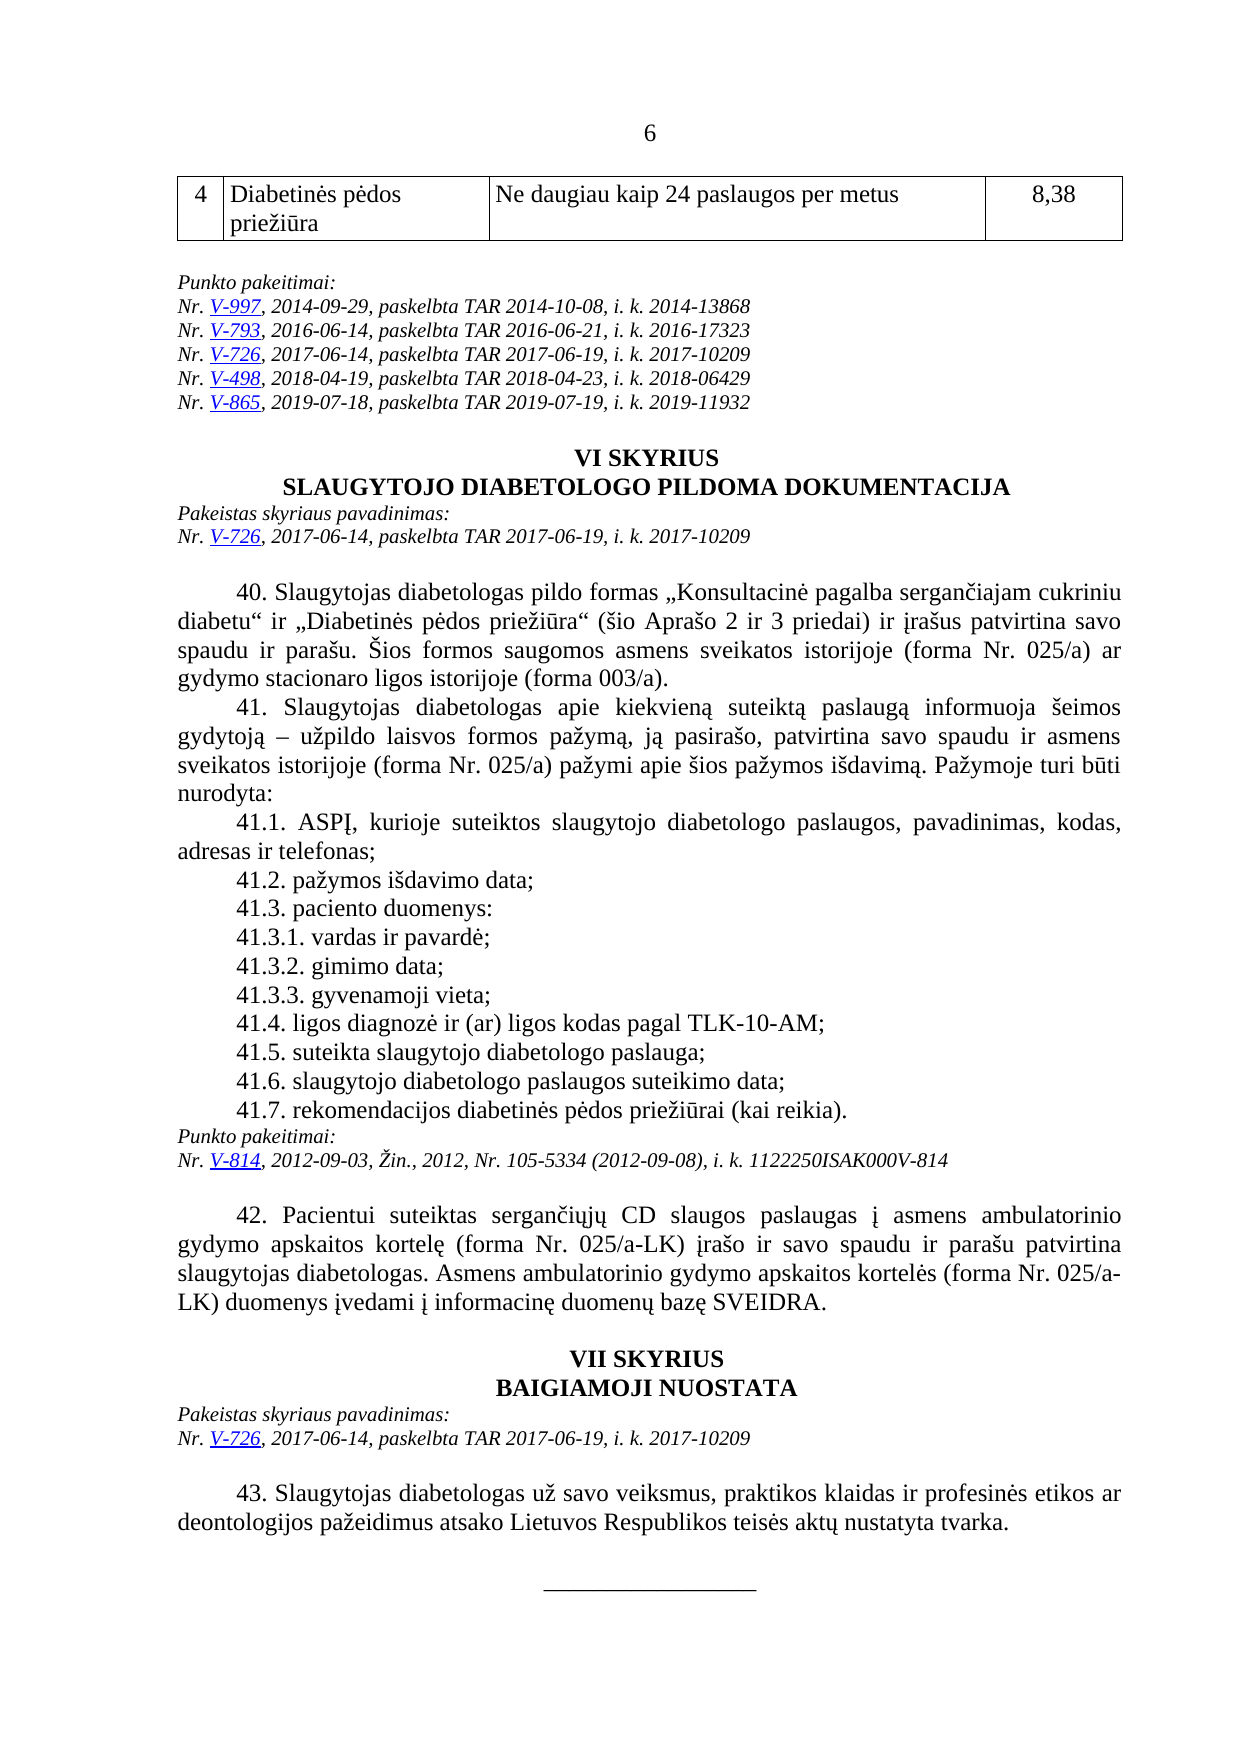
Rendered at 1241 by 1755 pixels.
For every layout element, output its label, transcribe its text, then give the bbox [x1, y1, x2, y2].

text Punkto pakeitimai: [177, 1123, 1122, 1148]
text 41.6. slaugytojo diabetologo paslaugos suteikimo data; [177, 1066, 1122, 1095]
text Nr. V-726, 2017-06-14, paskelbta TAR 2017-06-19, i. k. 2017-10209 [177, 524, 1122, 548]
text 41.3.2. gimimo data; [177, 951, 1122, 980]
text 41.3. paciento duomenys: [177, 893, 1122, 922]
text Pakeistas skyriaus pavadinimas: [177, 500, 1122, 524]
text 42. Pacientui suteiktas sergančiųjų CD slaugos paslaugas į asmens ambulatorinio gydymo apskaitos kortelę (forma Nr. 025/a-LK) įrašo ir savo spaudu ir parašu patvirtina slaugytojas diabetologas. Asmens ambulatorinio gydymo apskaitos kortelės (forma Nr. 025/a-LK) duomenys įvedami į informacinę duomenų bazę SVEIDRA. [177, 1200, 1122, 1315]
text Nr. V-726, 2017-06-14, paskelbta TAR 2017-06-19, i. k. 2017-10209 [177, 342, 1122, 366]
text Pakeistas skyriaus pavadinimas: [177, 1402, 1122, 1426]
text Nr. V-997, 2014-09-29, paskelbta TAR 2014-10-08, i. k. 2014-13868 [177, 294, 1122, 318]
text Nr. V-793, 2016-06-14, paskelbta TAR 2016-06-21, i. k. 2016-17323 [177, 318, 1122, 342]
text 41.3.1. vardas ir pavardė; [177, 922, 1122, 951]
text 41.2. pažymos išdavimo data; [177, 865, 1122, 893]
table_cell Diabetinės pėdos priežiūra [224, 177, 489, 240]
text 41.3.3. gyvenamoji vieta; [177, 980, 1122, 1008]
text Nr. V-726, 2017-06-14, paskelbta TAR 2017-06-19, i. k. 2017-10209 [177, 1426, 1122, 1450]
text VII SKYRIUS BAIGIAMOJI NUOSTATA [177, 1344, 1122, 1402]
table_cell Ne daugiau kaip 24 paslaugos per metus [490, 177, 985, 240]
text 41.4. ligos diagnozė ir (ar) ligos kodas pagal TLK-10-AM; [177, 1008, 1122, 1037]
text 41.5. suteikta slaugytojo diabetologo paslauga; [177, 1037, 1122, 1066]
text 40. Slaugytojas diabetologas pildo formas „Konsultacinė pagalba sergančiajam cukriniu diabetu“ ir „Diabetinės pėdos priežiūra“ (šio Aprašo 2 ir 3 priedai) ir įrašus patvirtina savo spaudu ir parašu. Šios formos saugomos asmens sveikatos istorijoje (forma Nr. 025/a) ar gydymo stacionaro ligos istorijoje (forma 003/a). [177, 577, 1122, 692]
text Nr. V-814, 2012-09-03, Žin., 2012, Nr. 105-5334 (2012-09-08), i. k. 1122250ISAK000V-814 [177, 1148, 1122, 1172]
text 41. Slaugytojas diabetologas apie kiekvieną suteiktą paslaugą informuoja šeimos gydytoją – užpildo laisvos formos pažymą, ją pasirašo, patvirtina savo spaudu ir asmens sveikatos istorijoje (forma Nr. 025/a) pažymi apie šios pažymos išdavimą. Pažymoje turi būti nurodyta: [177, 692, 1122, 807]
text VI SKYRIUS SLAUGYTOJO DIABETOLOGO PILDOMA DOKUMENTACIJA [177, 443, 1122, 500]
text Punkto pakeitimai: [177, 270, 1122, 294]
table_cell 8,38 [986, 177, 1122, 240]
text 43. Slaugytojas diabetologas už savo veiksmus, praktikos klaidas ir profesinės etikos ar deontologijos pažeidimus atsako Lietuvos Respublikos teisės aktų nustatyta tvarka. [177, 1478, 1122, 1536]
table_cell 4 [178, 177, 223, 240]
text Nr. V-498, 2018-04-19, paskelbta TAR 2018-04-23, i. k. 2018-06429 [177, 366, 1122, 390]
text _________________ [177, 1565, 1122, 1593]
text 41.1. ASPĮ, kurioje suteiktos slaugytojo diabetologo paslaugos, pavadinimas, kodas, adresas ir telefonas; [177, 807, 1122, 865]
text Nr. V-865, 2019-07-18, paskelbta TAR 2019-07-19, i. k. 2019-11932 [177, 390, 1122, 414]
text 41.7. rekomendacijos diabetinės pėdos priežiūrai (kai reikia). [177, 1095, 1122, 1123]
